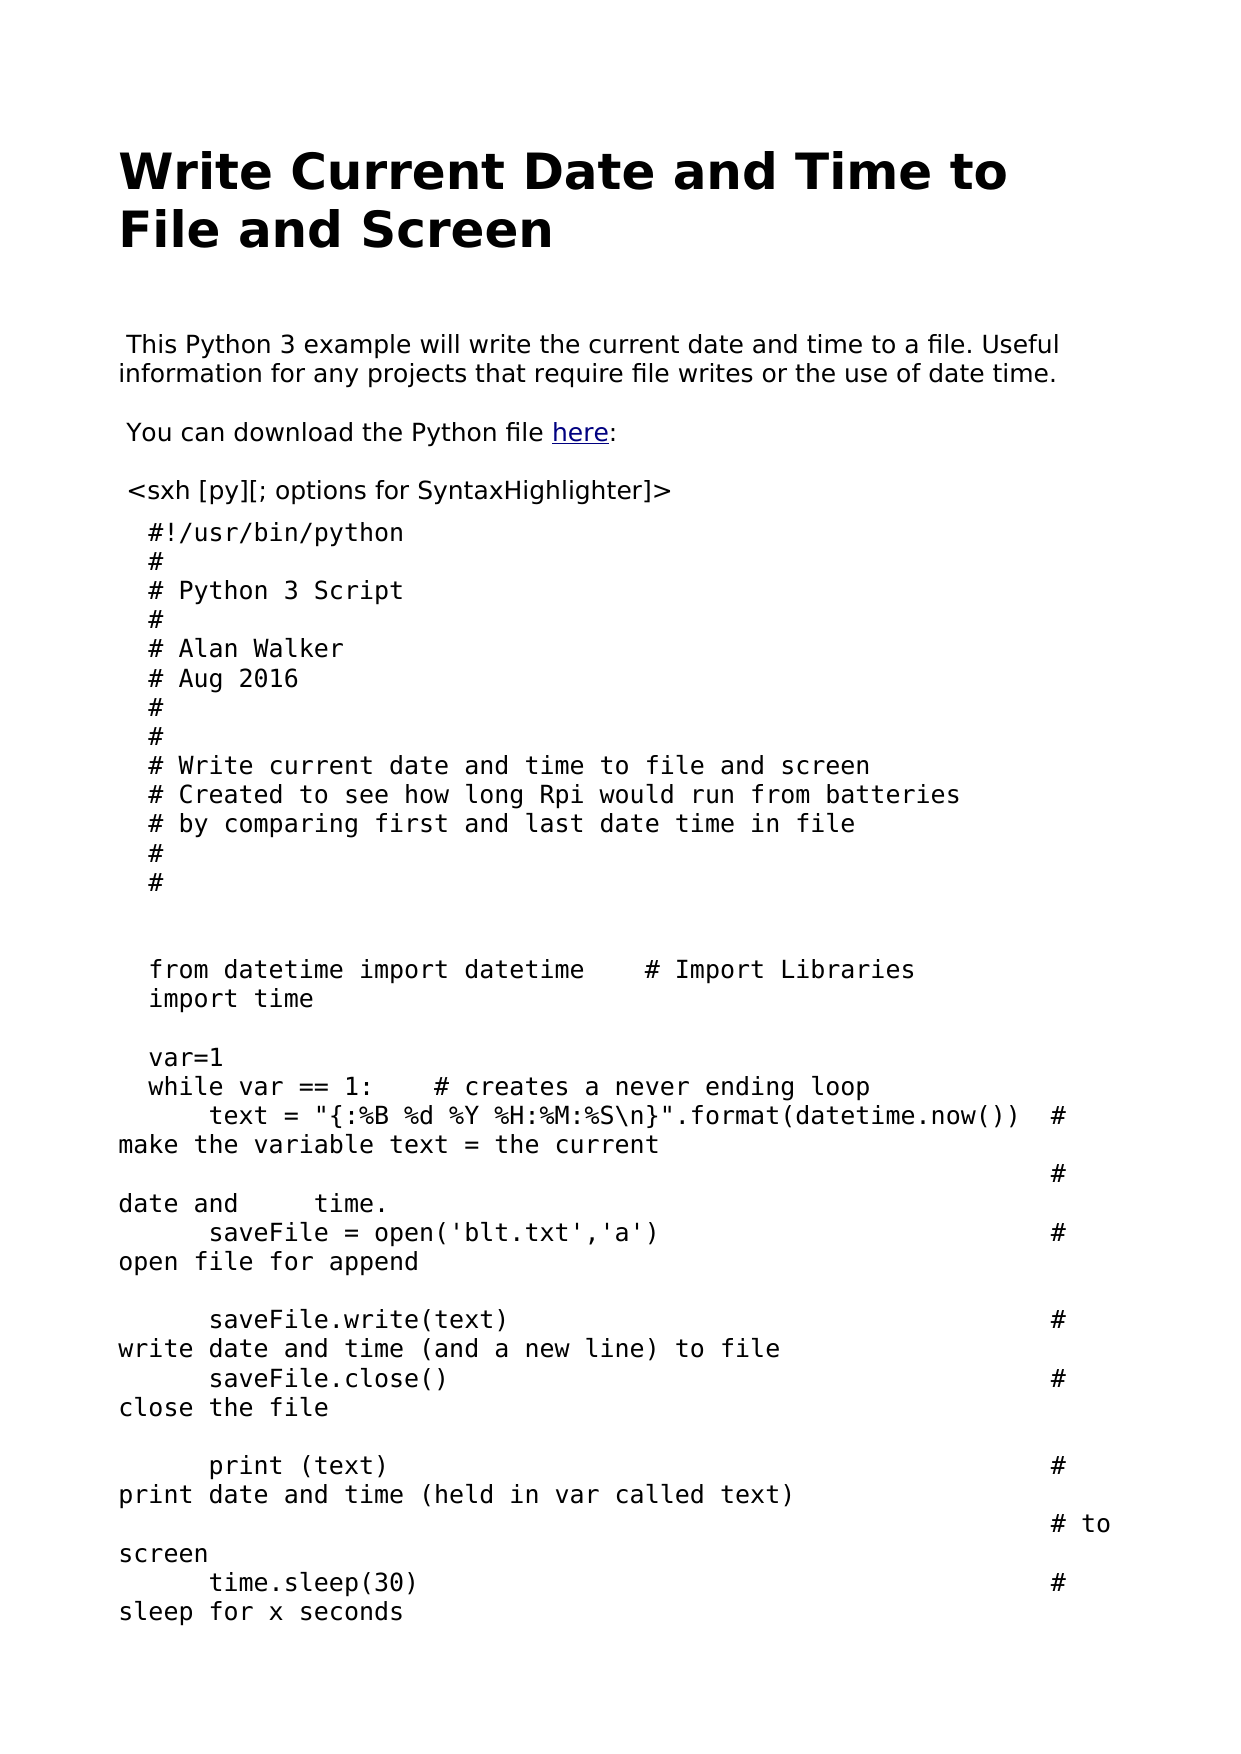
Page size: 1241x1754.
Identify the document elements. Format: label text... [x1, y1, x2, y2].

text #!/usr/bin/python # # Python 3 Script # # Alan Walker # Aug 2016 # # # Write current date and time to file and screen # Created to see how long Rpi would run from batteries # by comparing first and last date time in file # # from datetime import datetime # Import Libraries import time var=1 while var == 1: # creates a never ending loop text = "{:%B %d %Y %H:%M:%S\n}".format(datetime.now()) # make the variable text = the current # date and time. saveFile = open('blt.txt','a') # open file for append saveFile.write(text) # write date and time (and a new line) to file saveFile.close() # close the file print (text) # print date and time (held in var called text) # to screen time.sleep(30) # sleep for x seconds [118, 518, 1122, 1626]
subtitle Write Current Date and Time to File and Screen [118, 143, 1122, 259]
text This Python 3 example will write the current date and time to a file. Useful information for any projects that require file writes or the use of date time. You can download the Python file here: <sxh [py][; options for SyntaxHighlighter]> [118, 272, 1122, 505]
